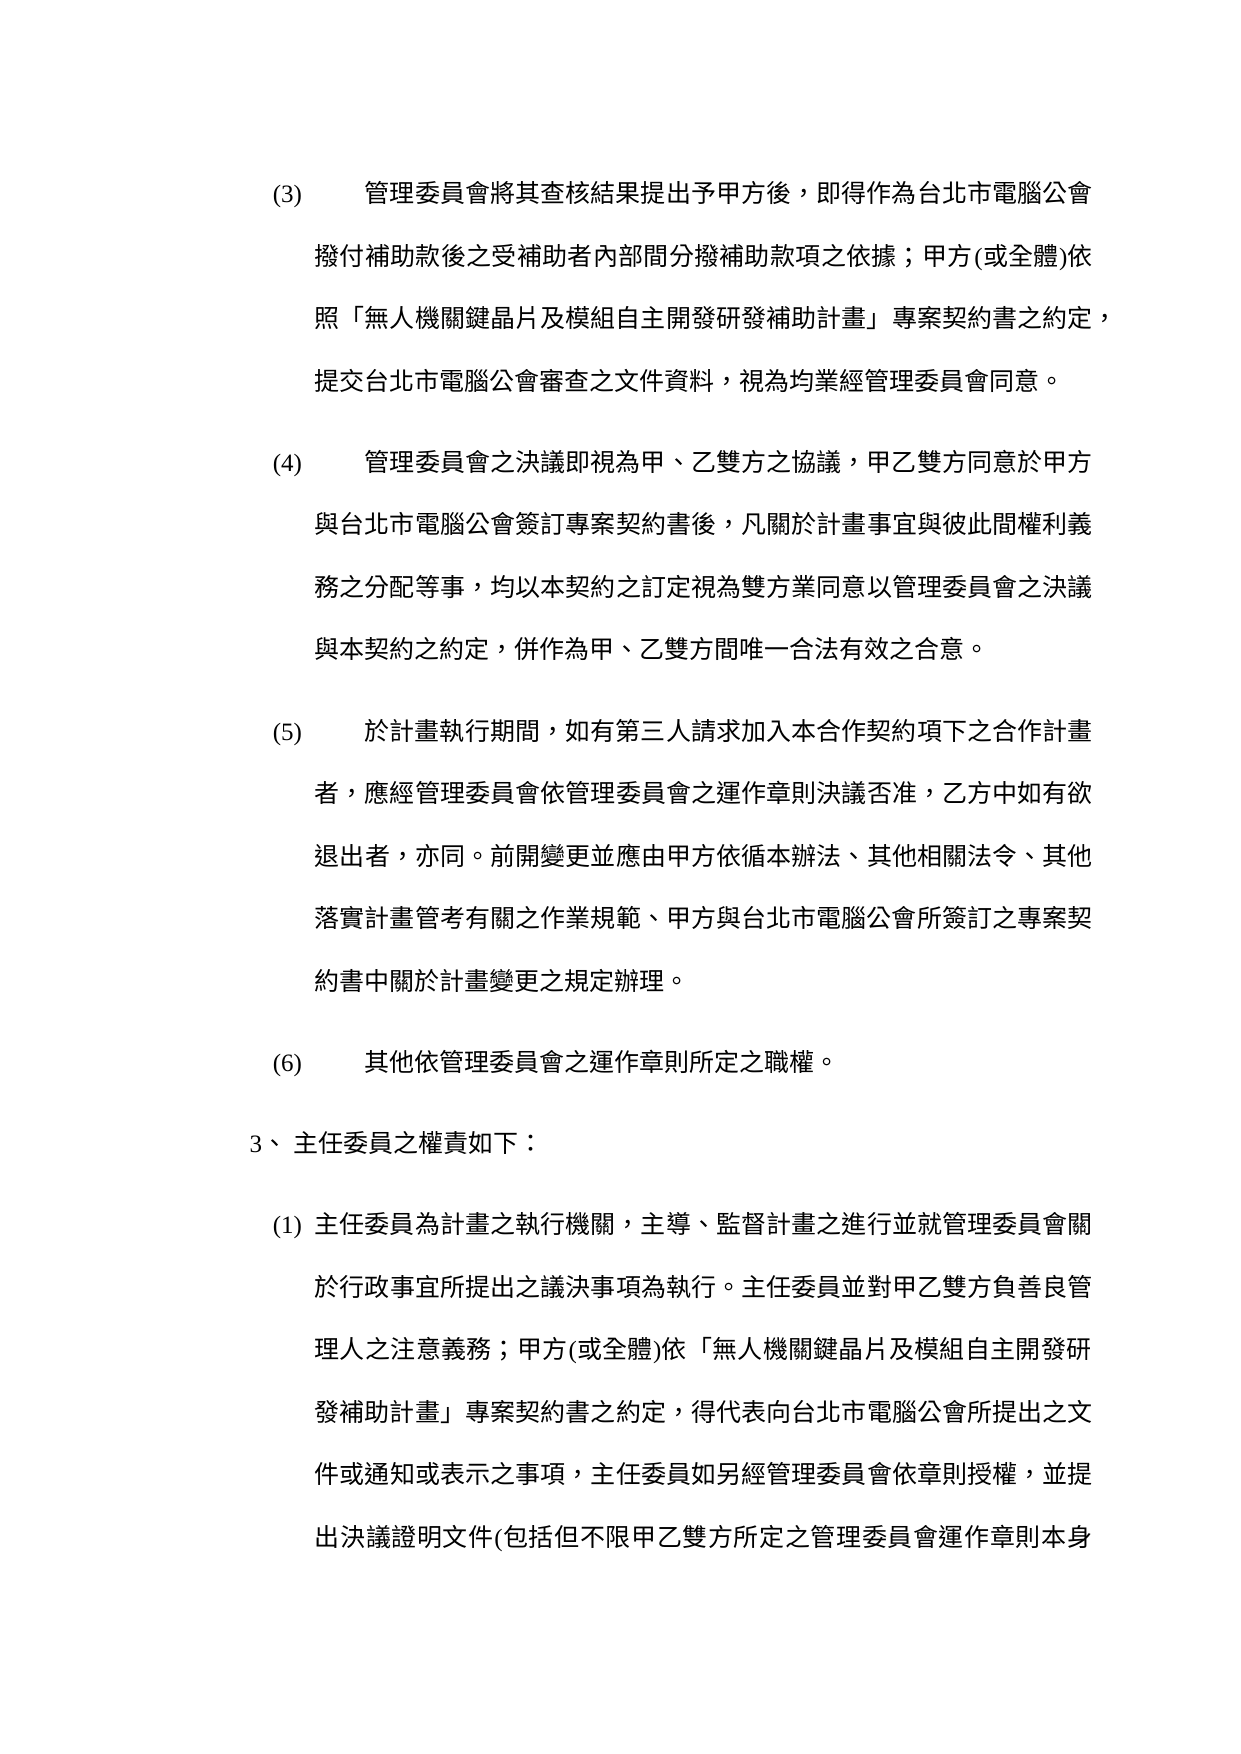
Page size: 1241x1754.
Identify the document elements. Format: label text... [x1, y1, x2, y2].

list 主任委員為計畫之執行機關，主導、監督計畫之進行並就管理委員會關於行政事宜所提出之議決事項為執行。主任委員並對甲乙雙方負善良管理人之注意義務；甲方(或全體)依「無人機關鍵晶片及模組自主開發研發補助計畫」專案契約書之約定，得代表向台北市電腦公會所提出之文件或通知或表示之事項，主任委員如另經管理委員會依章則授權，並提出決議證明文件(包括但不限甲乙雙方所定之管理委員會運作章則本身 [273, 1181, 1093, 1556]
list 於計畫執行期間，如有第三人請求加入本合作契約項下之合作計畫者，應經管理委員會依管理委員會之運作章則決議否准，乙方中如有欲退出者，亦同。前開變更並應由甲方依循本辦法、其他相關法令、其他落實計畫管考有關之作業規範、甲方與台北市電腦公會所簽訂之專案契約書中關於計畫變更之規定辦理。 [273, 687, 1093, 1000]
list 其他依管理委員會之運作章則所定之職權。 [273, 1019, 1093, 1081]
list 管理委員會之決議即視為甲、乙雙方之協議，甲乙雙方同意於甲方與台北市電腦公會簽訂專案契約書後，凡關於計畫事宜與彼此間權利義務之分配等事，均以本契約之訂定視為雙方業同意以管理委員會之決議與本契約之約定，併作為甲、乙雙方間唯一合法有效之合意。 [273, 419, 1093, 669]
list 主任委員之權責如下： [249, 1100, 1093, 1162]
list 管理委員會將其查核結果提出予甲方後，即得作為台北市電腦公會撥付補助款後之受補助者內部間分撥補助款項之依據；甲方(或全體)依照「無人機關鍵晶片及模組自主開發研發補助計畫」專案契約書之約定，提交台北市電腦公會審查之文件資料，視為均業經管理委員會同意。 [273, 150, 1093, 400]
